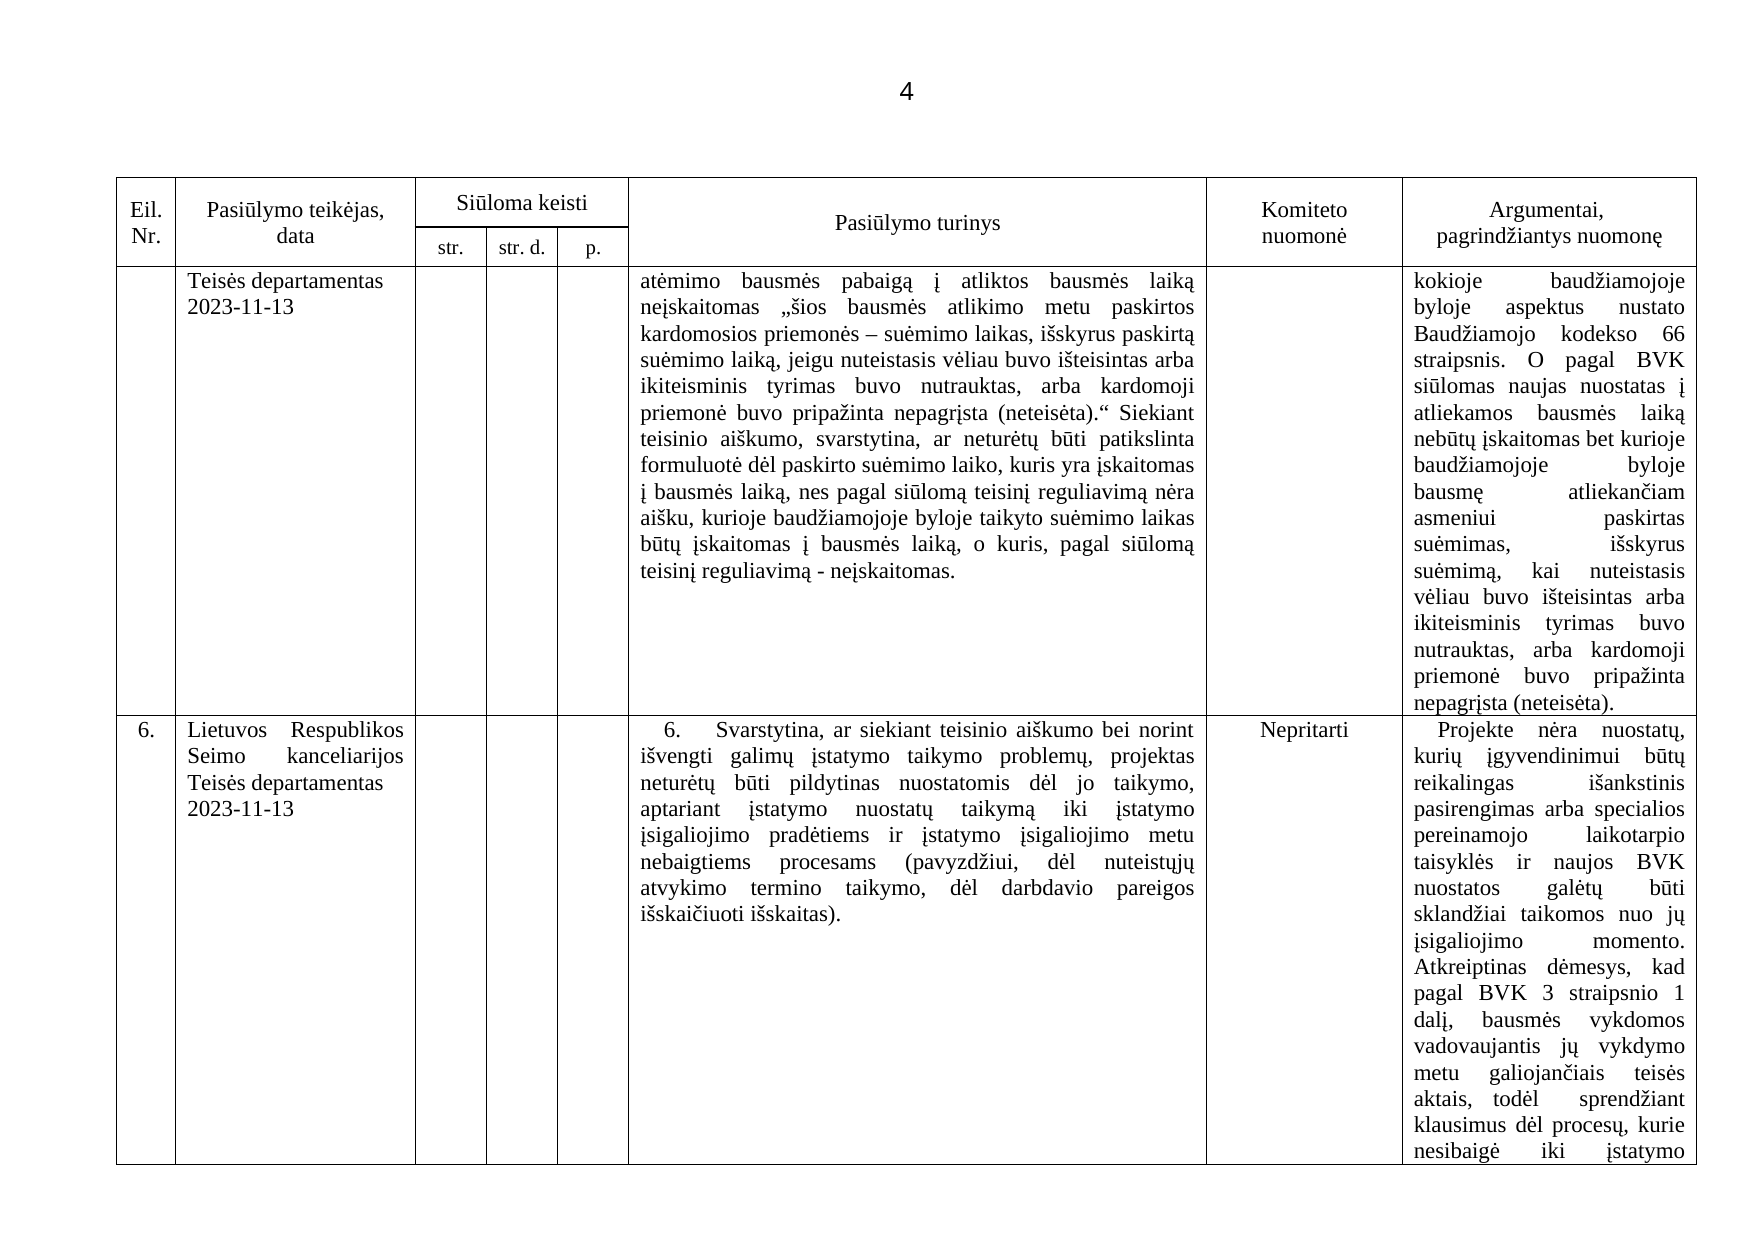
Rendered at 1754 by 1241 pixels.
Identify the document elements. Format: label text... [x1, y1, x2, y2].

table_cell atėmimo bausmės pabaigą į atliktos bausmės laiką neįskaitomas „šios bausmės atlikimo metu paskirtos kardomosios priemonės – suėmimo laikas, išskyrus paskirtą suėmimo laiką, jeigu nuteistasis vėliau buvo išteisintas arba ikiteisminis tyrimas buvo nutrauktas, arba kardomoji priemonė buvo pripažinta nepagrįsta (neteisėta).“ Siekiant teisinio aiškumo, svarstytina, ar neturėtų būti patikslinta formuluotė dėl paskirto suėmimo laiko, kuris yra įskaitomas į bausmės laiką, nes pagal siūlomą teisinį reguliavimą nėra aišku, kurioje baudžiamojoje byloje taikyto suėmimo laikas būtų įskaitomas į bausmės laiką, o kuris, pagal siūlomą teisinį reguliavimą - neįskaitomas. [629, 267, 1206, 715]
table_cell Projekte nėra nuostatų, kurių įgyvendinimui būtų reikalingas išankstinis pasirengimas arba specialios pereinamojo laikotarpio taisyklės ir naujos BVK nuostatos galėtų būti sklandžiai taikomos nuo jų įsigaliojimo momento. Atkreiptinas dėmesys, kad pagal BVK 3 straipsnio 1 dalį, bausmės vykdomos vadovaujantis jų vykdymo metu galiojančiais teisės aktais, todėl sprendžiant klausimus dėl procesų, kurie nesibaigė iki įstatymo [1403, 716, 1696, 1164]
table_header Pasiūlymo turinys [629, 178, 1206, 266]
table_header Argumentai, pagrindžiantys nuomonę [1403, 178, 1696, 266]
table_cell 6. Svarstytina, ar siekiant teisinio aiškumo bei norint išvengti galimų įstatymo taikymo problemų, projektas neturėtų būti pildytinas nuostatomis dėl jo taikymo, aptariant įstatymo nuostatų taikymą iki įstatymo įsigaliojimo pradėtiems ir įstatymo įsigaliojimo metu nebaigtiems procesams (pavyzdžiui, dėl nuteistųjų atvykimo termino taikymo, dėl darbdavio pareigos išskaičiuoti išskaitas). [629, 716, 1206, 1164]
table_cell [487, 716, 557, 1164]
table_cell 6. [117, 716, 175, 1164]
table_cell [117, 267, 175, 715]
table_cell [558, 267, 628, 715]
table_cell [416, 267, 486, 715]
table_header Eil. Nr. [117, 178, 175, 266]
table_header Siūloma keisti [416, 178, 628, 226]
table_header Komiteto nuomonė [1207, 178, 1402, 266]
table_cell kokioje baudžiamojoje byloje aspektus nustato Baudžiamojo kodekso 66 straipsnis. O pagal BVK siūlomas naujas nuostatas į atliekamos bausmės laiką nebūtų įskaitomas bet kurioje baudžiamojoje byloje bausmę atliekančiam asmeniui paskirtas suėmimas, išskyrus suėmimą, kai nuteistasis vėliau buvo išteisintas arba ikiteisminis tyrimas buvo nutrauktas, arba kardomoji priemonė buvo pripažinta nepagrįsta (neteisėta). [1403, 267, 1696, 715]
table_cell [416, 716, 486, 1164]
table_header Pasiūlymo teikėjas, data [176, 178, 415, 266]
table_cell Nepritarti [1207, 716, 1402, 1164]
table_cell [1207, 267, 1402, 715]
table_cell Teisės departamentas 2023-11-13 [176, 267, 415, 715]
table_cell Lietuvos Respublikos Seimo kanceliarijos Teisės departamentas 2023-11-13 [176, 716, 415, 1164]
table_cell str. [416, 228, 486, 266]
table_cell p. [558, 228, 628, 266]
table_cell str. d. [487, 228, 557, 266]
table_cell [487, 267, 557, 715]
table_cell [558, 716, 628, 1164]
